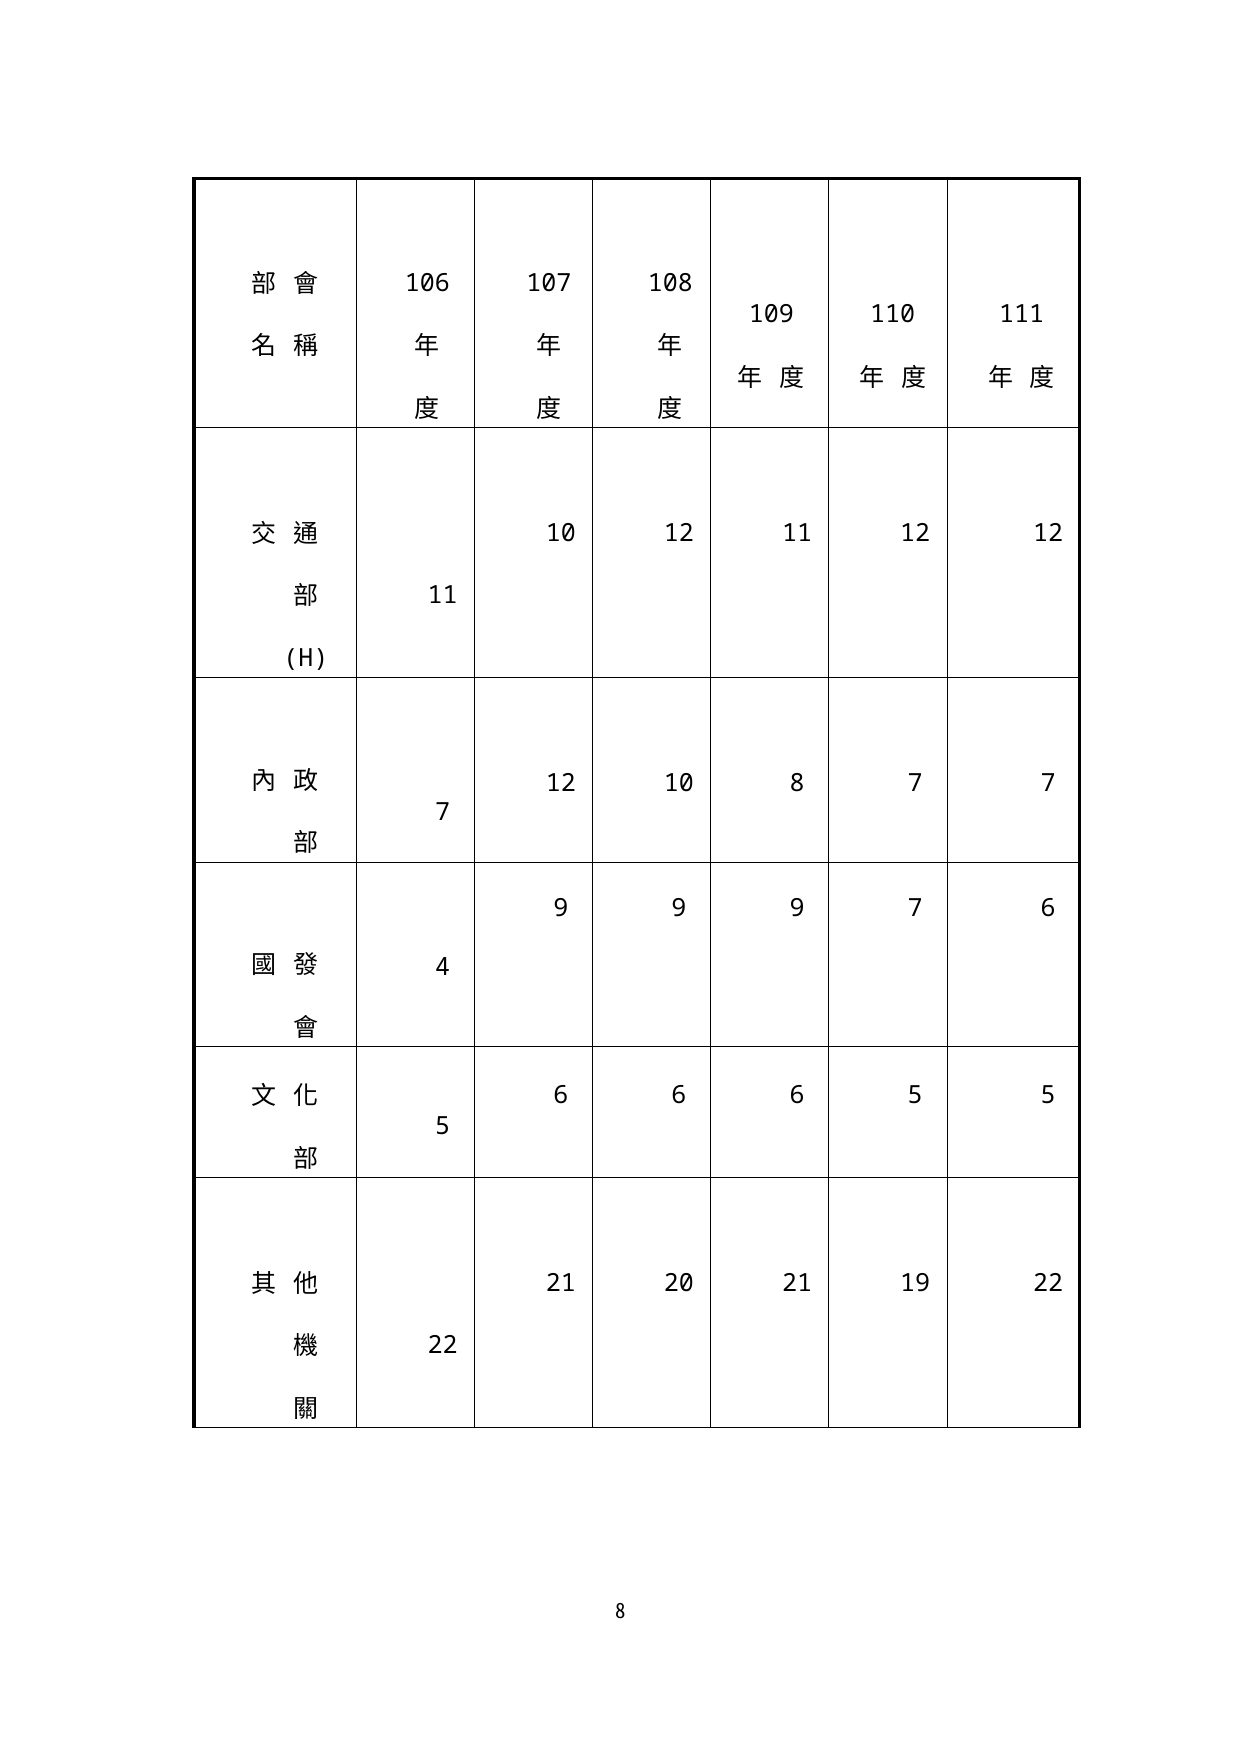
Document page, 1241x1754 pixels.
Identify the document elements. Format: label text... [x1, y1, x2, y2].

table_cell 8 [711, 678, 828, 862]
table_cell 21 [711, 1178, 828, 1427]
table_cell 20 [593, 1178, 710, 1427]
table_cell 7 [829, 678, 947, 862]
table_header 部會名稱 [196, 180, 356, 427]
table_cell 內政部 [196, 678, 356, 862]
table_cell 交通部(H) [196, 428, 356, 677]
table_cell 5 [357, 1047, 474, 1177]
table_cell 7 [357, 678, 474, 862]
table_cell 5 [829, 1047, 947, 1177]
table_header 106年度 [357, 180, 474, 427]
table_cell 國發會 [196, 863, 356, 1046]
table_cell 文化部 [196, 1047, 356, 1177]
table_cell 19 [829, 1178, 947, 1427]
table_cell 4 [357, 863, 474, 1046]
table_cell 22 [948, 1178, 1078, 1427]
table_cell 9 [475, 863, 592, 1046]
table_cell 6 [948, 863, 1078, 1046]
table_header 107年度 [475, 180, 592, 427]
table_cell 6 [593, 1047, 710, 1177]
table_cell 其他機關 [196, 1178, 356, 1427]
table_cell 6 [475, 1047, 592, 1177]
table_header 108年度 [593, 180, 710, 427]
table_header 110年度 [829, 180, 947, 427]
table_cell 22 [357, 1178, 474, 1427]
table_cell 12 [475, 678, 592, 862]
table_cell 9 [593, 863, 710, 1046]
table_cell 12 [948, 428, 1078, 677]
table_cell 12 [829, 428, 947, 677]
table_cell 7 [829, 863, 947, 1046]
table_header 109年度 [711, 180, 828, 427]
table_cell 6 [711, 1047, 828, 1177]
table_cell 7 [948, 678, 1078, 862]
table_cell 10 [475, 428, 592, 677]
table_cell 5 [948, 1047, 1078, 1177]
table_cell 12 [593, 428, 710, 677]
table_cell 9 [711, 863, 828, 1046]
table_cell 21 [475, 1178, 592, 1427]
table_header 111年度 [948, 180, 1078, 427]
table_cell 11 [711, 428, 828, 677]
table_cell 11 [357, 428, 474, 677]
table_cell 10 [593, 678, 710, 862]
